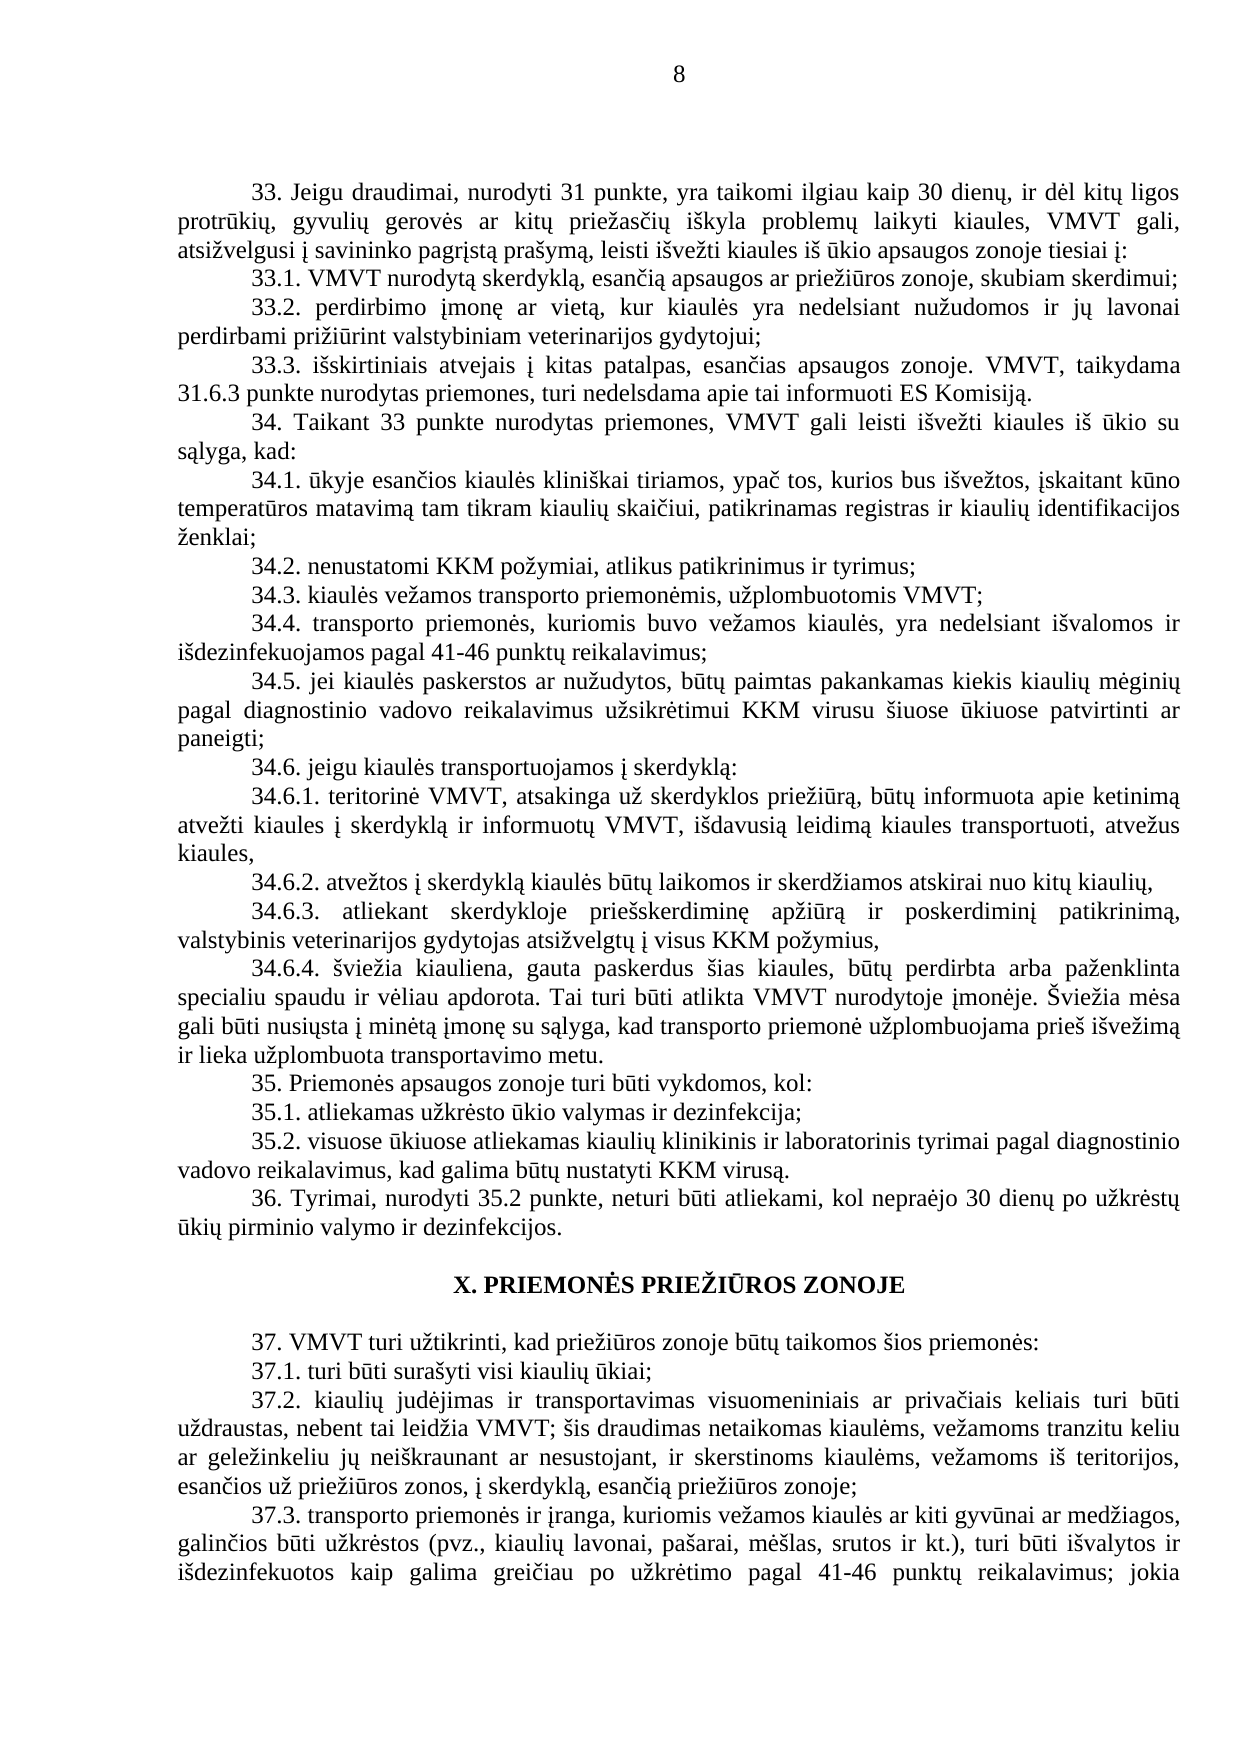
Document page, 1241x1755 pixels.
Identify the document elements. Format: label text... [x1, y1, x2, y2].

text 33.3. išskirtiniais atvejais į kitas patalpas, esančias apsaugos zonoje. VMVT, taikydama 31.6.3 punkte nurodytas priemones, turi nedelsdama apie tai informuoti ES Komisiją. [177, 350, 1181, 407]
text 37.2. kiaulių judėjimas ir transportavimas visuomeniniais ar privačiais keliais turi būti uždraustas, nebent tai leidžia VMVT; šis draudimas netaikomas kiaulėms, vežamoms tranzitu keliu ar geležinkeliu jų neiškraunant ar nesustojant, ir skerstinoms kiaulėms, vežamoms iš teritorijos, esančios už priežiūros zonos, į skerdyklą, esančią priežiūros zonoje; [177, 1385, 1181, 1500]
text 34.4. transporto priemonės, kuriomis buvo vežamos kiaulės, yra nedelsiant išvalomos ir išdezinfekuojamos pagal 41-46 punktų reikalavimus; [177, 608, 1181, 666]
text 34.3. kiaulės vežamos transporto priemonėmis, užplombuotomis VMVT; [177, 580, 1181, 608]
text 34.6.2. atvežtos į skerdyklą kiaulės būtų laikomos ir skerdžiamos atskirai nuo kitų kiaulių, [177, 867, 1181, 896]
text 33.2. perdirbimo įmonę ar vietą, kur kiaulės yra nedelsiant nužudomos ir jų lavonai perdirbami prižiūrint valstybiniam veterinarijos gydytojui; [177, 292, 1181, 350]
text 36. Tyrimai, nurodyti 35.2 punkte, neturi būti atliekami, kol nepraėjo 30 dienų po užkrėstų ūkių pirminio valymo ir dezinfekcijos. [177, 1183, 1181, 1241]
text 37.1. turi būti surašyti visi kiaulių ūkiai; [177, 1356, 1181, 1385]
text X. PRIEMONĖS PRIEŽIŪROS ZONOJE [177, 1270, 1181, 1298]
text 34.2. nenustatomi KKM požymiai, atlikus patikrinimus ir tyrimus; [177, 551, 1181, 580]
text 34.6.4. šviežia kiauliena, gauta paskerdus šias kiaules, būtų perdirbta arba paženklinta specialiu spaudu ir vėliau apdorota. Tai turi būti atlikta VMVT nurodytoje įmonėje. Šviežia mėsa gali būti nusiųsta į minėtą įmonę su sąlyga, kad transporto priemonė užplombuojama prieš išvežimą ir lieka užplombuota transportavimo metu. [177, 953, 1181, 1068]
text 37. VMVT turi užtikrinti, kad priežiūros zonoje būtų taikomos šios priemonės: [177, 1327, 1181, 1356]
text 34.5. jei kiaulės paskerstos ar nužudytos, būtų paimtas pakankamas kiekis kiaulių mėginių pagal diagnostinio vadovo reikalavimus užsikrėtimui KKM virusu šiuose ūkiuose patvirtinti ar paneigti; [177, 666, 1181, 752]
text 33.1. VMVT nurodytą skerdyklą, esančią apsaugos ar priežiūros zonoje, skubiam skerdimui; [177, 263, 1181, 292]
text 34. Taikant 33 punkte nurodytas priemones, VMVT gali leisti išvežti kiaules iš ūkio su sąlyga, kad: [177, 407, 1181, 465]
text 34.1. ūkyje esančios kiaulės kliniškai tiriamos, ypač tos, kurios bus išvežtos, įskaitant kūno temperatūros matavimą tam tikram kiaulių skaičiui, patikrinamas registras ir kiaulių identifikacijos ženklai; [177, 465, 1181, 551]
text 33. Jeigu draudimai, nurodyti 31 punkte, yra taikomi ilgiau kaip 30 dienų, ir dėl kitų ligos protrūkių, gyvulių gerovės ar kitų priežasčių iškyla problemų laikyti kiaules, VMVT gali, atsižvelgusi į savininko pagrįstą prašymą, leisti išvežti kiaules iš ūkio apsaugos zonoje tiesiai į: [177, 177, 1181, 263]
text 35. Priemonės apsaugos zonoje turi būti vykdomos, kol: [177, 1068, 1181, 1097]
text 34.6.1. teritorinė VMVT, atsakinga už skerdyklos priežiūrą, būtų informuota apie ketinimą atvežti kiaules į skerdyklą ir informuotų VMVT, išdavusią leidimą kiaules transportuoti, atvežus kiaules, [177, 781, 1181, 867]
text 34.6.3. atliekant skerdykloje priešskerdiminę apžiūrą ir poskerdiminį patikrinimą, valstybinis veterinarijos gydytojas atsižvelgtų į visus KKM požymius, [177, 896, 1181, 953]
text 35.1. atliekamas užkrėsto ūkio valymas ir dezinfekcija; [177, 1097, 1181, 1126]
text 34.6. jeigu kiaulės transportuojamos į skerdyklą: [177, 752, 1181, 781]
text 35.2. visuose ūkiuose atliekamas kiaulių klinikinis ir laboratorinis tyrimai pagal diagnostinio vadovo reikalavimus, kad galima būtų nustatyti KKM virusą. [177, 1126, 1181, 1183]
text 37.3. transporto priemonės ir įranga, kuriomis vežamos kiaulės ar kiti gyvūnai ar medžiagos, galinčios būti užkrėstos (pvz., kiaulių lavonai, pašarai, mėšlas, srutos ir kt.), turi būti išvalytos ir išdezinfekuotos kaip galima greičiau po užkrėtimo pagal 41-46 punktų reikalavimus; jokia [177, 1500, 1181, 1586]
